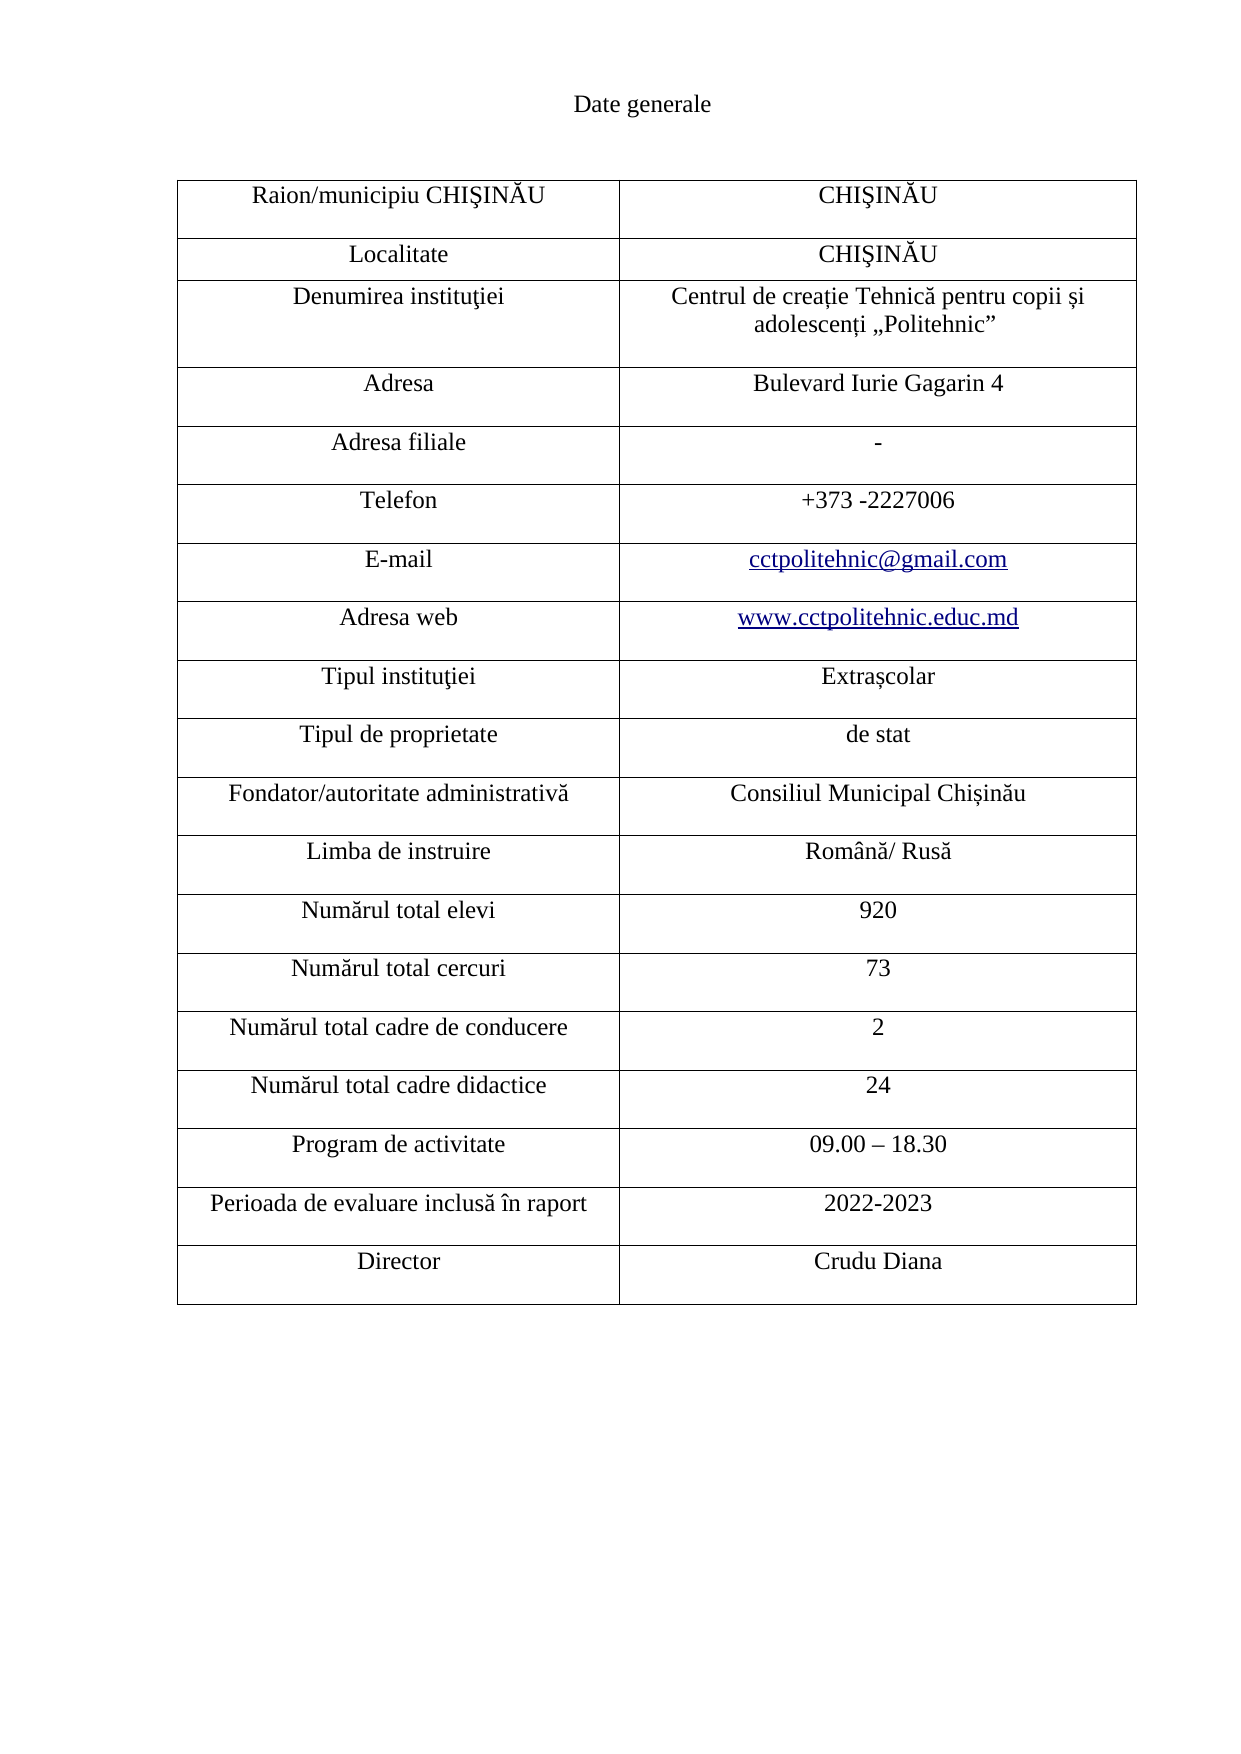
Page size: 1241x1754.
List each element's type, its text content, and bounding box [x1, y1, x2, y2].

table_header CHIŞINĂU [620, 181, 1136, 238]
table_cell Tipul instituţiei [178, 661, 619, 718]
table_cell Adresa [178, 368, 619, 426]
table_cell Română/ Rusă [620, 836, 1136, 894]
table_cell Numărul total cadre didactice [178, 1071, 619, 1128]
table_cell Numărul total cadre de conducere [178, 1012, 619, 1069]
table_cell Limba de instruire [178, 836, 619, 894]
table_cell Consiliul Municipal Chișinău [620, 778, 1136, 835]
table_cell 2022-2023 [620, 1188, 1136, 1245]
table_cell Denumirea instituţiei [178, 281, 619, 367]
table_cell E-mail [178, 544, 619, 601]
table_cell cctpolitehnic@gmail.com [620, 544, 1136, 601]
table_cell Tipul de proprietate [178, 719, 619, 777]
table_cell +373 -2227006 [620, 485, 1136, 543]
table_cell Centrul de creație Tehnică pentru copii și adolescenți „Politehnic” [620, 281, 1136, 367]
table_cell Numărul total cercuri [178, 954, 619, 1011]
table_cell Numărul total elevi [178, 895, 619, 952]
table_cell 920 [620, 895, 1136, 952]
table_cell Extrașcolar [620, 661, 1136, 718]
table_header Raion/municipiu CHIŞINĂU [178, 181, 619, 238]
table_cell 73 [620, 954, 1136, 1011]
table_cell 09.00 – 18.30 [620, 1129, 1136, 1187]
table_cell 24 [620, 1071, 1136, 1128]
table_cell www.cctpolitehnic.educ.md [620, 602, 1136, 660]
table_cell Adresa filiale [178, 427, 619, 484]
table_cell de stat [620, 719, 1136, 777]
table_cell Director [178, 1246, 619, 1304]
table_cell Bulevard Iurie Gagarin 4 [620, 368, 1136, 426]
table_cell Crudu Diana [620, 1246, 1136, 1304]
table_cell Adresa web [178, 602, 619, 660]
table_cell CHIŞINĂU [620, 239, 1136, 280]
table_cell Telefon [178, 485, 619, 543]
table_cell Fondator/autoritate administrativă [178, 778, 619, 835]
table_cell Localitate [178, 239, 619, 280]
table_cell Program de activitate [178, 1129, 619, 1187]
table_cell Perioada de evaluare inclusă în raport [178, 1188, 619, 1245]
table_cell - [620, 427, 1136, 484]
table_cell 2 [620, 1012, 1136, 1069]
text Date generale [177, 89, 1107, 117]
